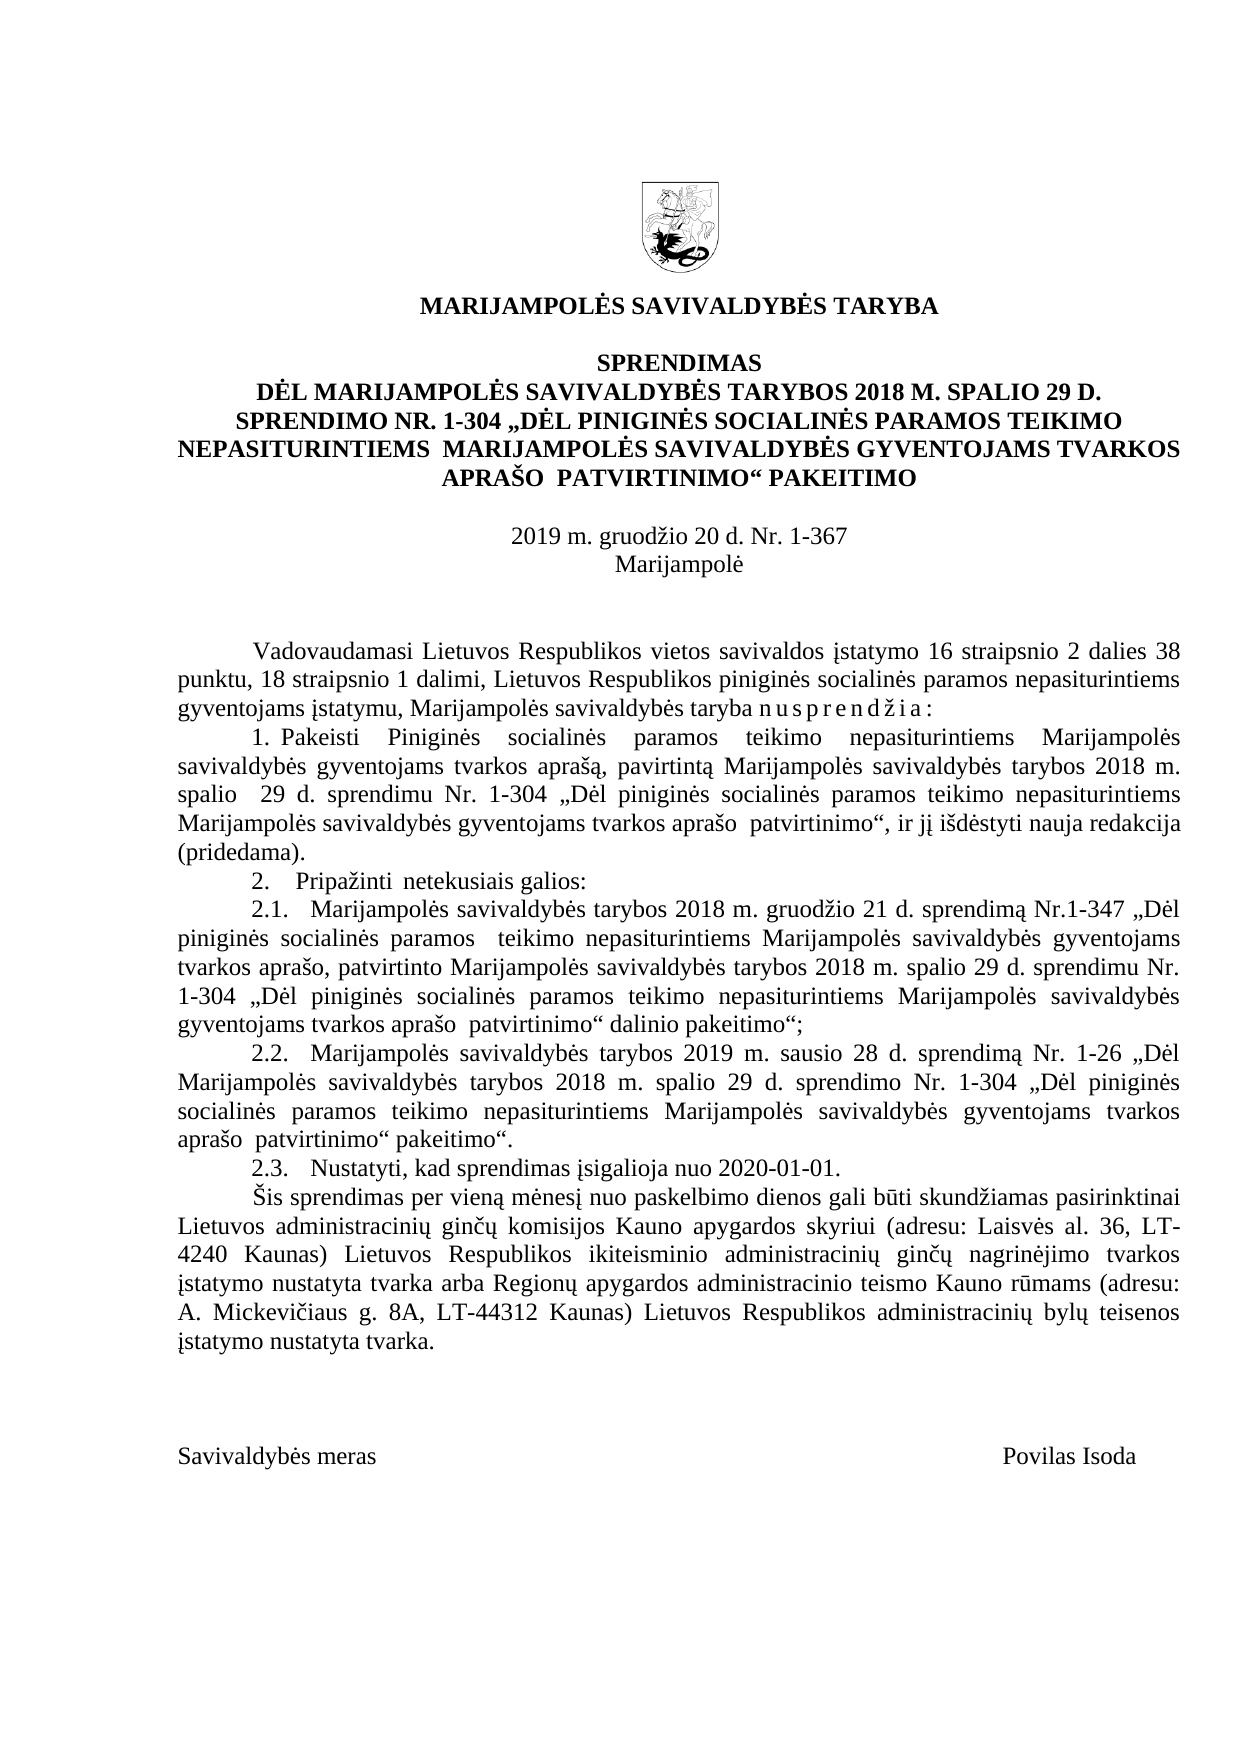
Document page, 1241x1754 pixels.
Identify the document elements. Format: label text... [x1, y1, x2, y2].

text Šis sprendimas per vieną mėnesį nuo paskelbimo dienos gali būti skundžiamas pasirinktinai Lietuvos administracinių ginčų komisijos Kauno apygardos skyriui (adresu: Laisvės al. 36, LT-4240 Kaunas) Lietuvos Respublikos ikiteisminio administracinių ginčų nagrinėjimo tvarkos įstatymo nustatyta tvarka arba Regionų apygardos administracinio teismo Kauno rūmams (adresu: A. Mickevičiaus g. 8A, LT-44312 Kaunas) Lietuvos Respublikos administracinių bylų teisenos įstatymo nustatyta tvarka. [177, 1182, 1181, 1354]
text 2.1. Marijampolės savivaldybės tarybos 2018 m. gruodžio 21 d. sprendimą Nr.1-347 „Dėl piniginės socialinės paramos teikimo nepasiturintiems Marijampolės savivaldybės gyventojams tvarkos aprašo, patvirtinto Marijampolės savivaldybės tarybos 2018 m. spalio 29 d. sprendimu Nr. 1-304 „Dėl piniginės socialinės paramos teikimo nepasiturintiems Marijampolės savivaldybės gyventojams tvarkos aprašo patvirtinimo“ dalinio pakeitimo“; [177, 894, 1181, 1038]
text 2019 m. gruodžio 20 d. Nr. 1-367 [177, 521, 1181, 549]
text MARIJAMPOLĖS SAVIVALDYBĖS TARYBA [177, 291, 1181, 319]
text DĖL MARIJAMPOLĖS SAVIVALDYBĖS TARYBOS 2018 M. SPALIO 29 D. SPRENDIMO NR. 1-304 „DĖL PINIGINĖS SOCIALINĖS PARAMOS TEIKIMO NEPASITURINTIEMS MARIJAMPOLĖS SAVIVALDYBĖS GYVENTOJAMS TVARKOS APRAŠO PATVIRTINIMO“ PAKEITIMO [177, 377, 1181, 492]
text 1. Pakeisti Piniginės socialinės paramos teikimo nepasiturintiems Marijampolės savivaldybės gyventojams tvarkos aprašą, pavirtintą Marijampolės savivaldybės tarybos 2018 m. spalio 29 d. sprendimu Nr. 1-304 „Dėl piniginės socialinės paramos teikimo nepasiturintiems Marijampolės savivaldybės gyventojams tvarkos aprašo patvirtinimo“, ir jį išdėstyti nauja redakcija (pridedama). [177, 722, 1181, 866]
text 2. Pripažinti netekusiais galios: [251, 866, 1181, 894]
text 2.2. Marijampolės savivaldybės tarybos 2019 m. sausio 28 d. sprendimą Nr. 1-26 „Dėl Marijampolės savivaldybės tarybos 2018 m. spalio 29 d. sprendimo Nr. 1-304 „Dėl piniginės socialinės paramos teikimo nepasiturintiems Marijampolės savivaldybės gyventojams tvarkos aprašo patvirtinimo“ pakeitimo“. [177, 1038, 1181, 1153]
text Vadovaudamasi Lietuvos Respublikos vietos savivaldos įstatymo 16 straipsnio 2 dalies 38 punktu, 18 straipsnio 1 dalimi, Lietuvos Respublikos piniginės socialinės paramos nepasiturintiems gyventojams įstatymu, Marijampolės savivaldybės taryba nusprendžia: [177, 636, 1181, 722]
text SPRENDIMAS [177, 348, 1181, 377]
text 2.3. Nustatyti, kad sprendimas įsigalioja nuo 2020-01-01. [177, 1153, 1181, 1182]
text Savivaldybės meras Povilas Isoda [177, 1441, 1181, 1469]
text Marijampolė [177, 549, 1181, 578]
